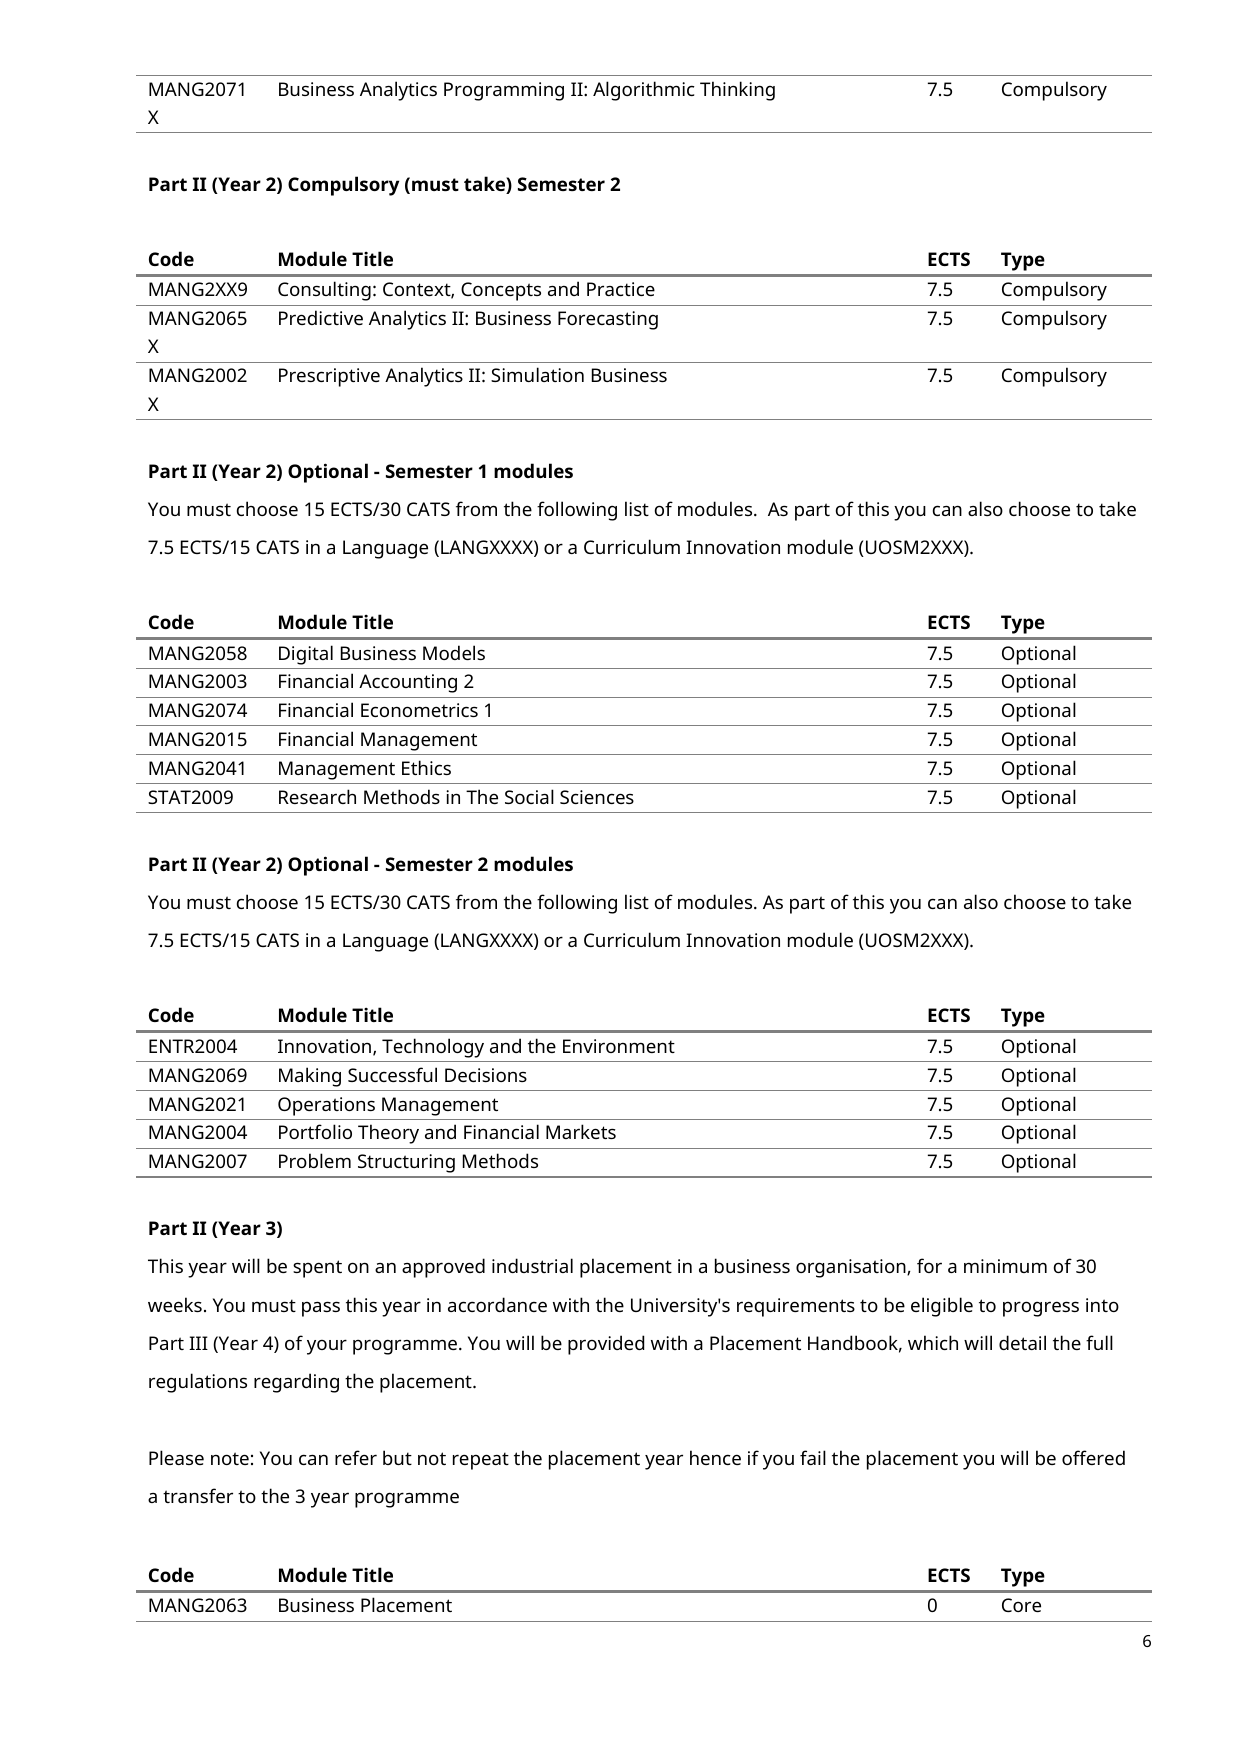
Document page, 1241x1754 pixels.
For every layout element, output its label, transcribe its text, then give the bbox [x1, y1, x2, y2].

table_cell Code [136, 609, 266, 637]
table_cell MANG2074 [136, 698, 266, 725]
table_cell MANG2003 [136, 669, 266, 697]
table_cell ECTS [916, 1562, 989, 1590]
table_cell Financial Econometrics 1 [266, 698, 916, 725]
table_cell Type [989, 246, 1152, 274]
table_cell ENTR2004 [136, 1033, 266, 1061]
table_cell Financial Management [266, 726, 916, 754]
table_cell Innovation, Technology and the Environment [266, 1033, 916, 1061]
table_cell Optional [989, 1149, 1152, 1176]
table_cell 7.5 [916, 669, 989, 697]
table_cell Type [989, 609, 1152, 637]
table_cell Optional [989, 640, 1152, 668]
table_cell Module Title [266, 609, 916, 637]
table_cell MANG2021 [136, 1091, 266, 1119]
table_cell Optional [989, 784, 1152, 812]
table_cell Consulting: Context, Concepts and Practice [266, 277, 916, 304]
table_cell MANG2041 [136, 755, 266, 783]
table_cell Business Analytics Programming II: Algorithmic Thinking [266, 76, 916, 132]
table_cell Module Title [266, 246, 916, 274]
table_cell Optional [989, 726, 1152, 754]
table_cell Making Successful Decisions [266, 1062, 916, 1090]
table_cell 7.5 [916, 1149, 989, 1176]
table_cell Optional [989, 669, 1152, 697]
table_cell Compulsory [989, 363, 1152, 419]
table_cell Module Title [266, 1562, 916, 1590]
table_cell 7.5 [916, 755, 989, 783]
table_cell Problem Structuring Methods [266, 1149, 916, 1176]
table_cell 7.5 [916, 640, 989, 668]
table_cell Financial Accounting 2 [266, 669, 916, 697]
table_cell Code [136, 246, 266, 274]
table_cell Core [989, 1593, 1152, 1621]
table_cell MANG2004 [136, 1120, 266, 1147]
table_cell Part II (Year 2) Compulsory (must take) Semester 2 [136, 133, 1152, 246]
table_cell Compulsory [989, 76, 1152, 132]
table_cell Optional [989, 1091, 1152, 1119]
table_cell MANG2071X [136, 76, 266, 132]
table_cell Optional [989, 1120, 1152, 1147]
table_cell Part II (Year 2) Optional - Semester 1 modules You must choose 15 ECTS/30 CATS from the following list of modules. As part of this you can also choose to take 7.5 ECTS/15 CATS in a Language (LANGXXXX) or a Curriculum Innovation module (UOSM2XXX). [136, 420, 1152, 609]
table_cell 7.5 [916, 76, 989, 132]
table_cell ECTS [916, 609, 989, 637]
table_cell 7.5 [916, 277, 989, 304]
table_cell Code [136, 1002, 266, 1030]
table_cell Research Methods in The Social Sciences [266, 784, 916, 812]
table_cell Optional [989, 755, 1152, 783]
table_cell STAT2009 [136, 784, 266, 812]
table_cell Optional [989, 698, 1152, 725]
table_cell Module Title [266, 1002, 916, 1030]
table_cell MANG2058 [136, 640, 266, 668]
table_cell 7.5 [916, 1091, 989, 1119]
table_cell ECTS [916, 1002, 989, 1030]
table_cell 7.5 [916, 1062, 989, 1090]
table_cell Type [989, 1562, 1152, 1590]
table_cell Portfolio Theory and Financial Markets [266, 1120, 916, 1147]
table_cell 7.5 [916, 363, 989, 419]
table_cell 7.5 [916, 726, 989, 754]
table_cell MANG2069 [136, 1062, 266, 1090]
table_cell Type [989, 1002, 1152, 1030]
table_cell Compulsory [989, 306, 1152, 362]
table_cell Digital Business Models [266, 640, 916, 668]
table_cell 0 [916, 1593, 989, 1621]
table_cell MANG2065X [136, 306, 266, 362]
table_cell Optional [989, 1062, 1152, 1090]
table_cell MANG2007 [136, 1149, 266, 1176]
table_cell Part II (Year 2) Optional - Semester 2 modules You must choose 15 ECTS/30 CATS from the following list of modules. As part of this you can also choose to take 7.5 ECTS/15 CATS in a Language (LANGXXXX) or a Curriculum Innovation module (UOSM2XXX). [136, 813, 1152, 1002]
table_cell Management Ethics [266, 755, 916, 783]
table_cell Code [136, 1562, 266, 1590]
table_cell Prescriptive Analytics II: Simulation Business [266, 363, 916, 419]
table_cell 7.5 [916, 784, 989, 812]
table_cell 7.5 [916, 1033, 989, 1061]
table_cell ECTS [916, 246, 989, 274]
table_cell Part II (Year 3) This year will be spent on an approved industrial placement in a business organisation, for a minimum of 30 weeks. You must pass this year in accordance with the University's requirements to be eligible to progress into Part III (Year 4) of your programme. You will be provided with a Placement Handbook, which will detail the full regulations regarding the placement. Please note: You can refer but not repeat the placement year hence if you fail the placement you will be offered a transfer to the 3 year programme [136, 1178, 1152, 1562]
table_cell 7.5 [916, 1120, 989, 1147]
table_cell MANG2063 [136, 1593, 266, 1621]
table_cell MANG2XX9 [136, 277, 266, 304]
table_cell Operations Management [266, 1091, 916, 1119]
table_cell 7.5 [916, 306, 989, 362]
table_cell Compulsory [989, 277, 1152, 304]
table_cell MANG2015 [136, 726, 266, 754]
table_cell Business Placement [266, 1593, 916, 1621]
table_cell Optional [989, 1033, 1152, 1061]
table_cell MANG2002X [136, 363, 266, 419]
table_cell Predictive Analytics II: Business Forecasting [266, 306, 916, 362]
table_cell 7.5 [916, 698, 989, 725]
